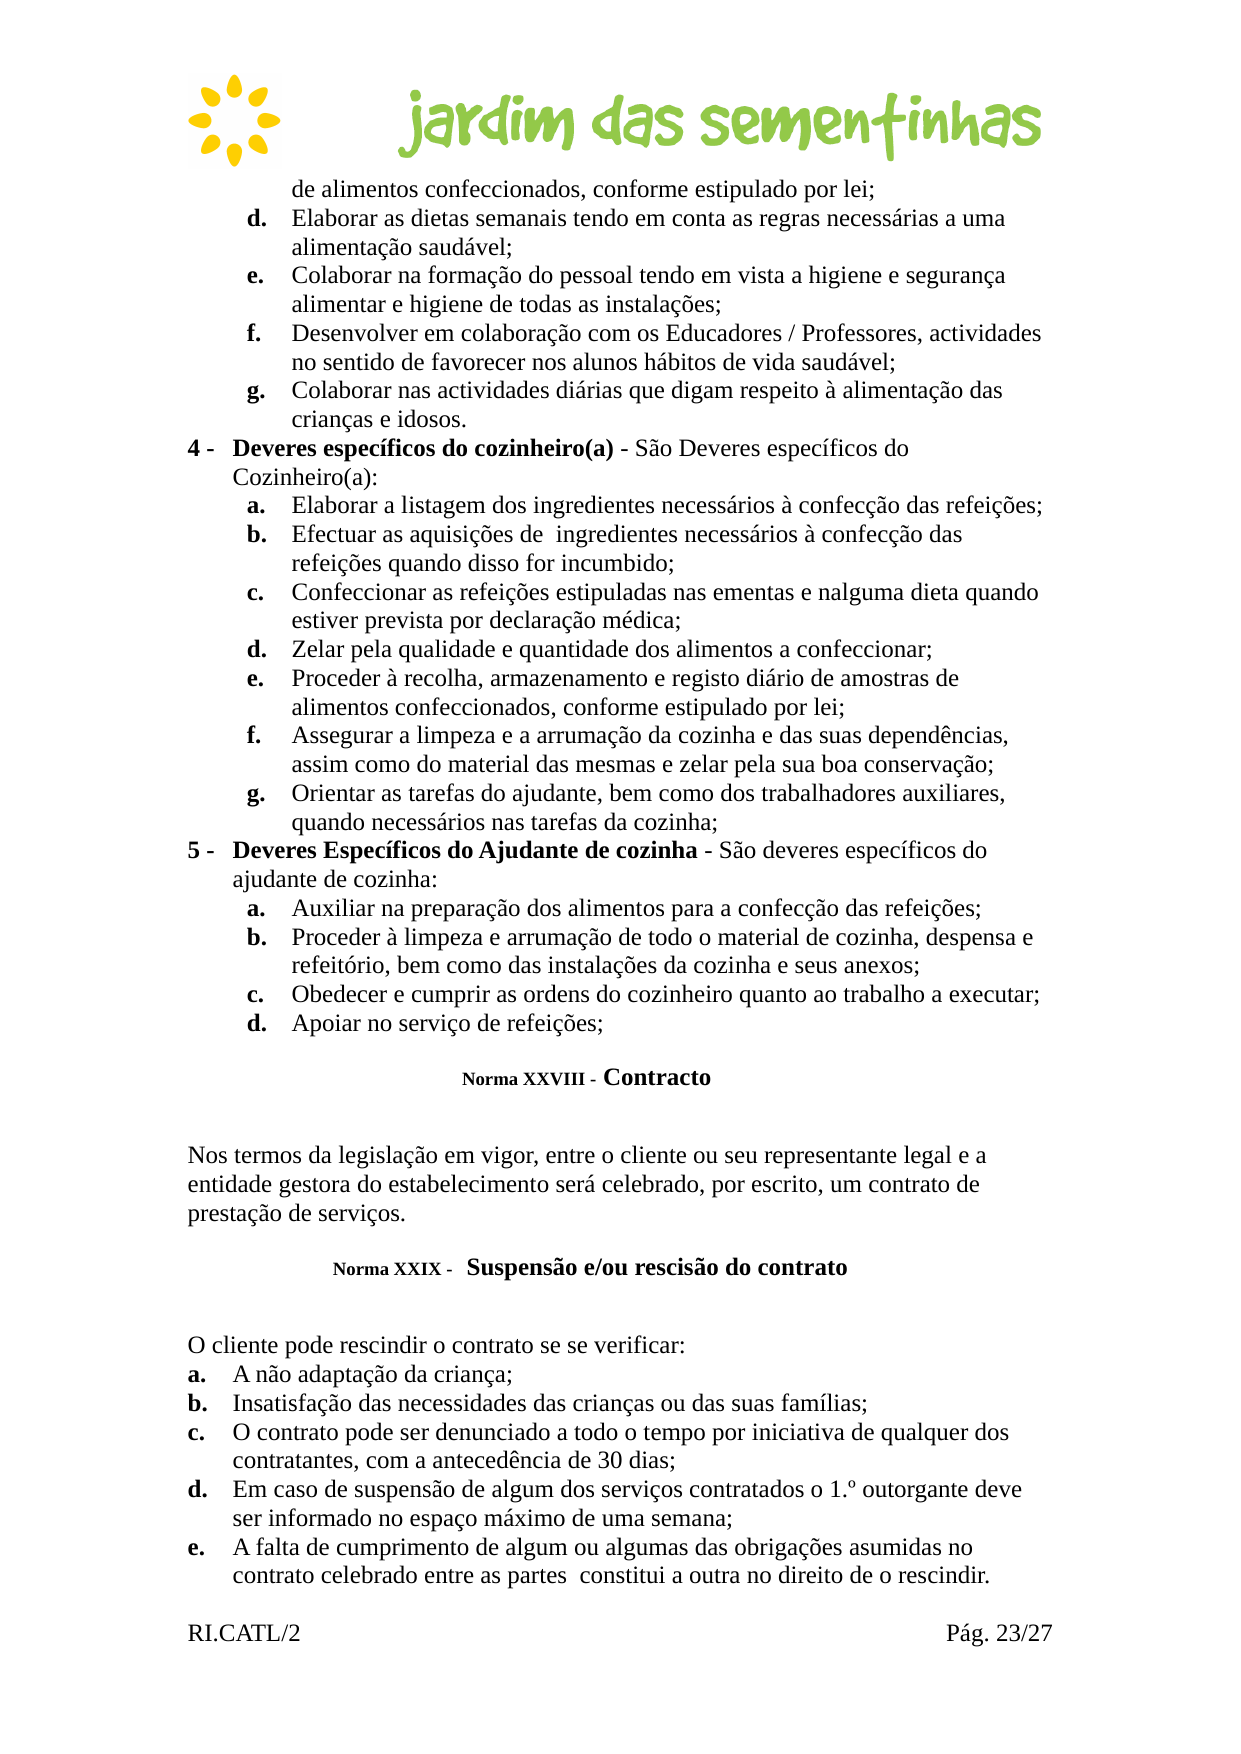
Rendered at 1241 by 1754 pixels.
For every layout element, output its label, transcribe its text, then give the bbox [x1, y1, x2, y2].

list Em caso de suspensão de algum dos serviços contratados o 1.º outorgante deve ser informado no espaço máximo de uma semana; [187, 1474, 1053, 1532]
list Proceder à limpeza e arrumação de todo o material de cozinha, despensa e refeitório, bem como das instalações da cozinha e seus anexos; [247, 922, 1053, 979]
list Insatisfação das necessidades das crianças ou das suas famílias; [187, 1388, 1053, 1417]
list A falta de cumprimento de algum ou algumas das obrigações asumidas no contrato celebrado entre as partes constitui a outra no direito de o rescindir. [187, 1532, 1053, 1589]
subtitle Contracto [187, 1062, 1053, 1091]
list Auxiliar na preparação dos alimentos para a confecção das refeições; [247, 893, 1053, 922]
list Assegurar a limpeza e a arrumação da cozinha e das suas dependências, assim como do material das mesmas e zelar pela sua boa conservação; [247, 721, 1053, 778]
text Nos termos da legislação em vigor, entre o cliente ou seu representante legal e a entidade gestora do estabelecimento será celebrado, por escrito, um contrato de prestação de serviços. [187, 1141, 1053, 1227]
subtitle Suspensão e/ou rescisão do contrato [187, 1252, 1053, 1281]
list Colaborar nas actividades diárias que digam respeito à alimentação das crianças e idosos. [247, 376, 1053, 433]
list Confeccionar as refeições estipuladas nas ementas e nalguma dieta quando estiver prevista por declaração médica; [247, 577, 1053, 634]
list de alimentos confeccionados, conforme estipulado por lei; [247, 174, 1053, 203]
list Orientar as tarefas do ajudante, bem como dos trabalhadores auxiliares, quando necessários nas tarefas da cozinha; [247, 778, 1053, 836]
list Colaborar na formação do pessoal tendo em vista a higiene e segurança alimentar e higiene de todas as instalações; [247, 261, 1053, 318]
list Obedecer e cumprir as ordens do cozinheiro quanto ao trabalho a executar; [247, 979, 1053, 1008]
list Proceder à recolha, armazenamento e registo diário de amostras de alimentos confeccionados, conforme estipulado por lei; [247, 663, 1053, 721]
list Deveres Específicos do Ajudante de cozinha - São deveres específicos do ajudante de cozinha: [187, 836, 1053, 893]
list A não adaptação da criança; [187, 1359, 1053, 1388]
list Elaborar as dietas semanais tendo em conta as regras necessárias a uma alimentação saudável; [247, 203, 1053, 261]
list Elaborar a listagem dos ingredientes necessários à confecção das refeições; [247, 491, 1053, 519]
list O contrato pode ser denunciado a todo o tempo por iniciativa de qualquer dos contratantes, com a antecedência de 30 dias; [187, 1417, 1053, 1474]
list Deveres específicos do cozinheiro(a) - São Deveres específicos do Cozinheiro(a): [187, 433, 1053, 491]
text O cliente pode rescindir o contrato se se verificar: [187, 1331, 1053, 1359]
list Zelar pela qualidade e quantidade dos alimentos a confeccionar; [247, 634, 1053, 663]
list Efectuar as aquisições de ingredientes necessários à confecção das refeições quando disso for incumbido; [247, 519, 1053, 577]
list Apoiar no serviço de refeições; [247, 1008, 1053, 1037]
list Desenvolver em colaboração com os Educadores / Professores, actividades no sentido de favorecer nos alunos hábitos de vida saudável; [247, 318, 1053, 376]
